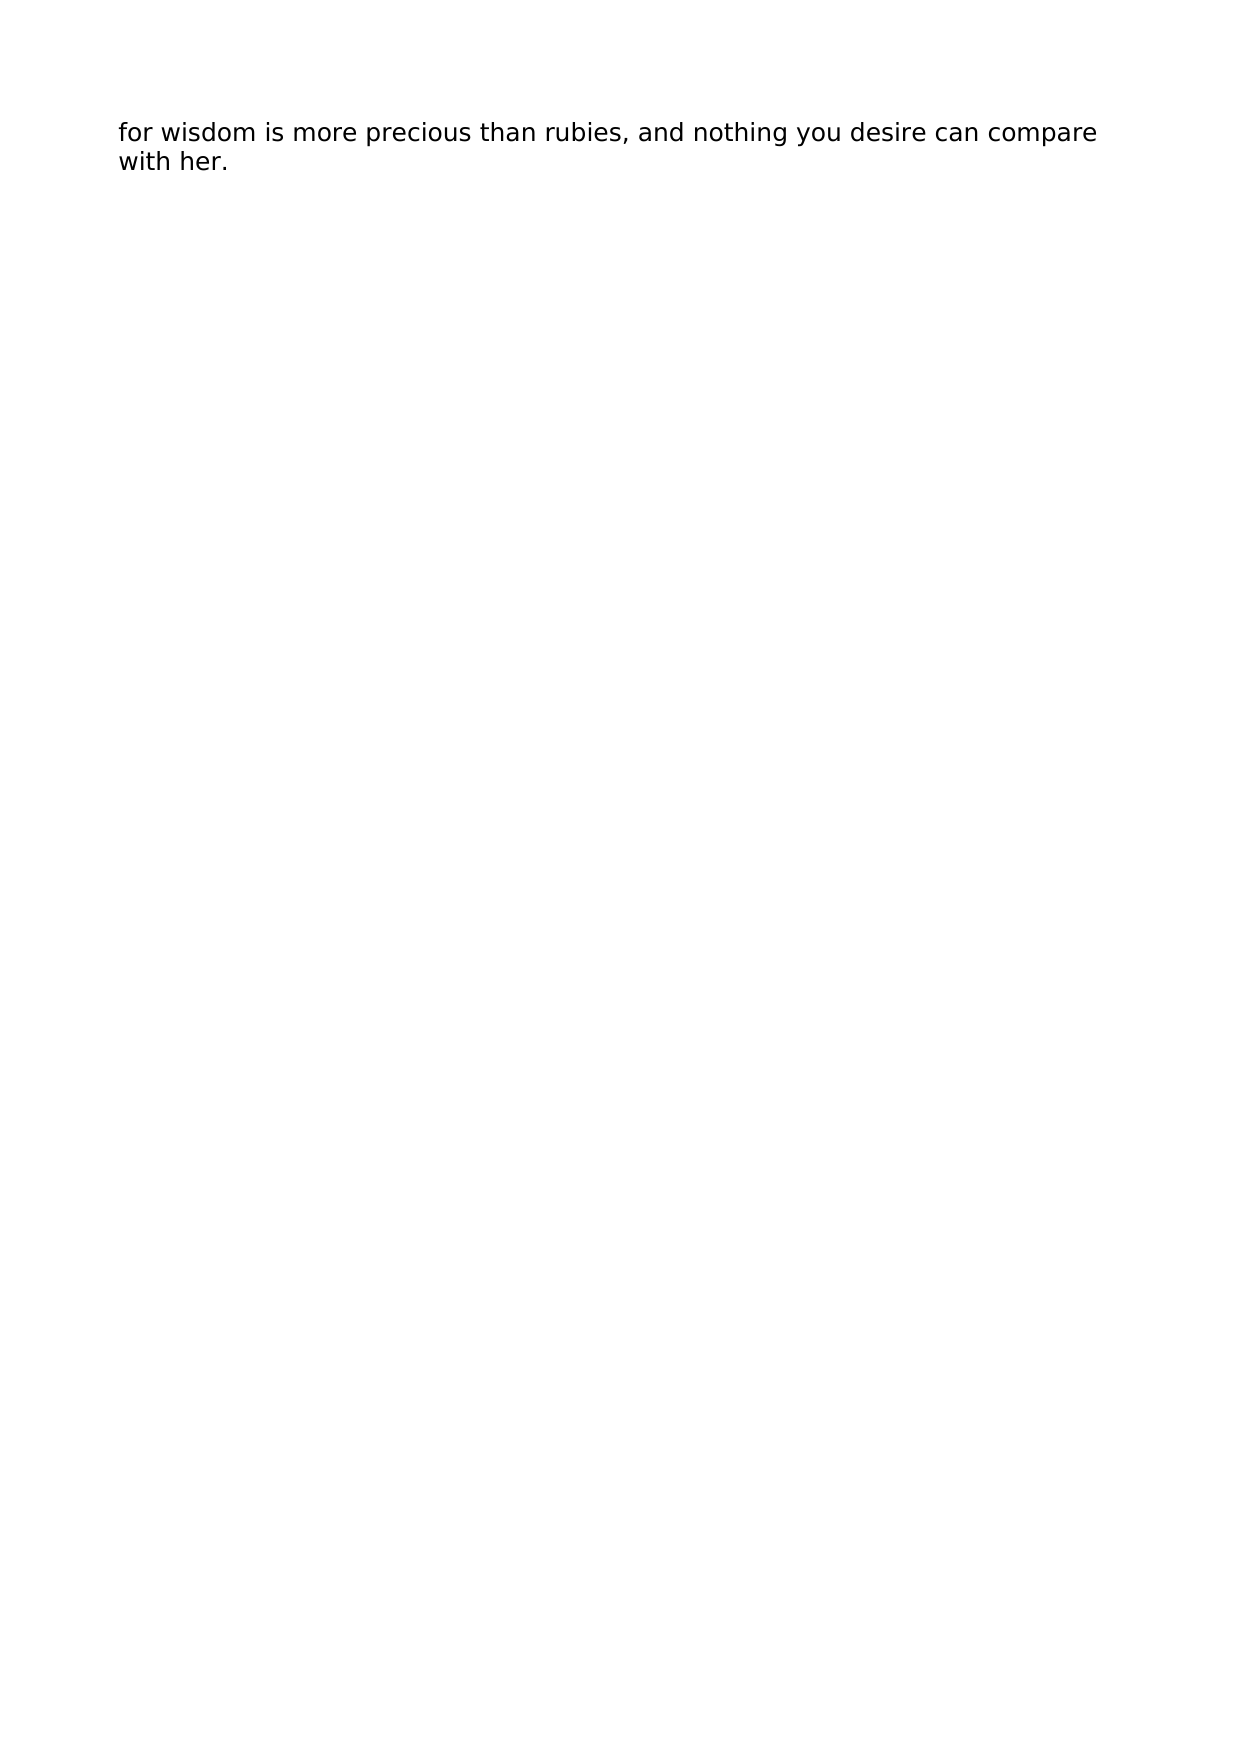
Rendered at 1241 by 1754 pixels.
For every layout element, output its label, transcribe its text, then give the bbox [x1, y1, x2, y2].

text for wisdom is more precious than rubies, and nothing you desire can compare with her. [118, 118, 1122, 176]
